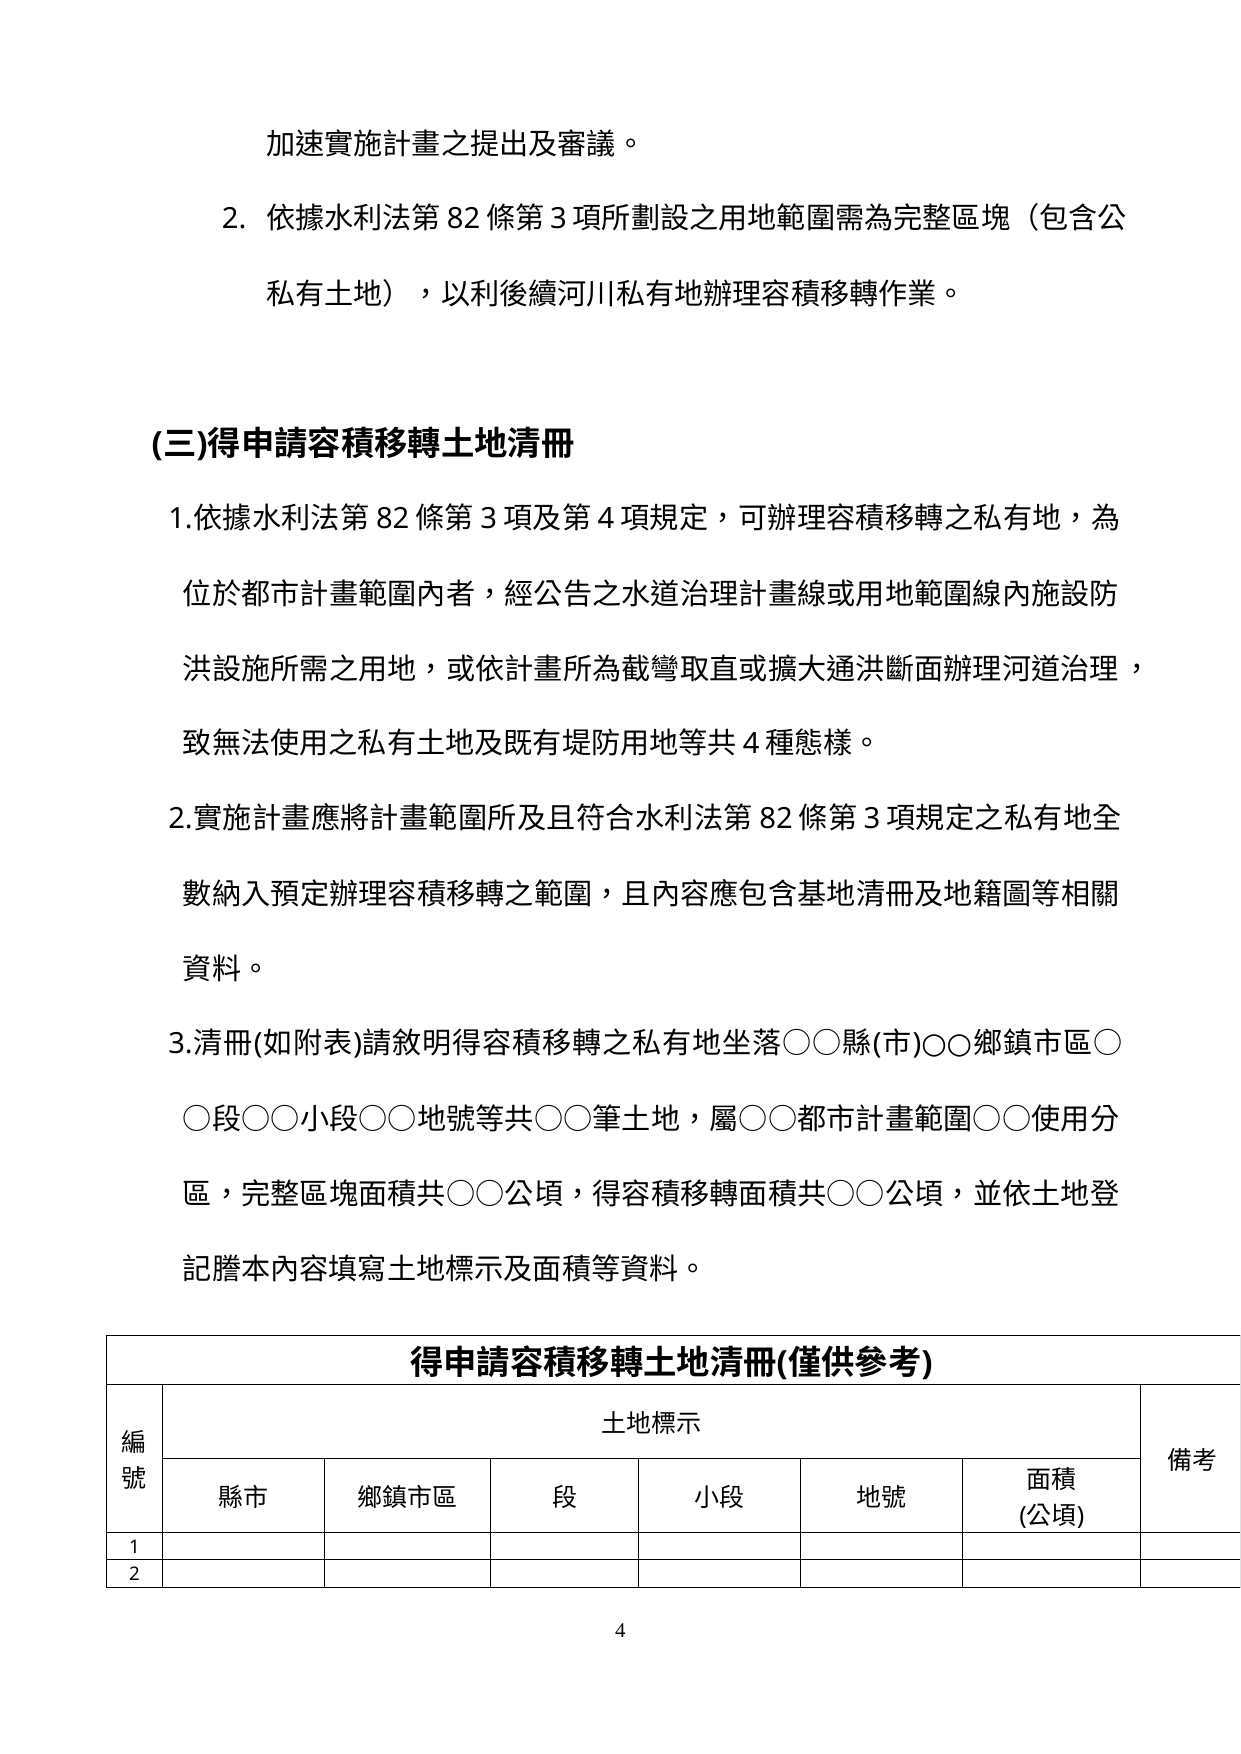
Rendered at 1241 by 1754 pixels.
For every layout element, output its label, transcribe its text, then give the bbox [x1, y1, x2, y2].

table_cell 2 [107, 1560, 162, 1587]
table_cell [1141, 1560, 1240, 1587]
table_cell [639, 1560, 800, 1587]
table_cell 小段 [639, 1459, 800, 1532]
table_cell [325, 1533, 490, 1559]
table_cell [1141, 1533, 1240, 1559]
table_header 得申請容積移轉土地清冊(僅供參考) [107, 1336, 1240, 1384]
table_cell [801, 1560, 962, 1587]
table_cell 面積 (公頃) [963, 1459, 1140, 1532]
list 依據水利法第82條第3項所劃設之用地範圍需為完整區塊（包含公、私有土地），以利後續河川私有地辦理容積移轉作業。 [222, 179, 1122, 329]
table_cell [639, 1533, 800, 1559]
table_cell [163, 1533, 324, 1559]
table_cell 1 [107, 1533, 162, 1559]
table_cell [163, 1560, 324, 1587]
table_cell [491, 1533, 638, 1559]
table_cell 編號 [107, 1385, 162, 1532]
table_cell [491, 1560, 638, 1587]
text 3.清冊(如附表)請敘明得容積移轉之私有地坐落○○縣(市)○○鄉鎮市區○○段○○小段○○地號等共○○筆土地，屬○○都市計畫範圍○○使用分區，完整區塊面積共○○公頃，得容積移轉面積共○○公頃，並依土地登記謄本內容填寫土地標示及面積等資料。 [168, 1004, 1122, 1304]
table_cell [325, 1560, 490, 1587]
table_cell 地號 [801, 1459, 962, 1532]
table_cell 土地標示 [163, 1385, 1140, 1458]
table_cell 鄉鎮市區 [325, 1459, 490, 1532]
table_cell [801, 1533, 962, 1559]
table_cell [963, 1533, 1140, 1559]
text 1.依據水利法第82條第3項及第4項規定，可辦理容積移轉之私有地，為位於都市計畫範圍內者，經公告之水道治理計畫線或用地範圍線內施設防洪設施所需之用地，或依計畫所為截彎取直或擴大通洪斷面辦理河道治理，致無法使用之私有土地及既有堤防用地等共4種態樣。 [168, 479, 1122, 779]
text (三)得申請容積移轉土地清冊 [118, 404, 1122, 479]
table_cell 段 [491, 1459, 638, 1532]
table_cell 備考 [1141, 1385, 1240, 1532]
text 2.實施計畫應將計畫範圍所及且符合水利法第82條第3項規定之私有地全數納入預定辦理容積移轉之範圍，且內容應包含基地清冊及地籍圖等相關資料。 [168, 779, 1122, 1004]
table_cell 縣市 [163, 1459, 324, 1532]
list 加速實施計畫之提出及審議。 [222, 104, 1122, 179]
table_cell [963, 1560, 1140, 1587]
